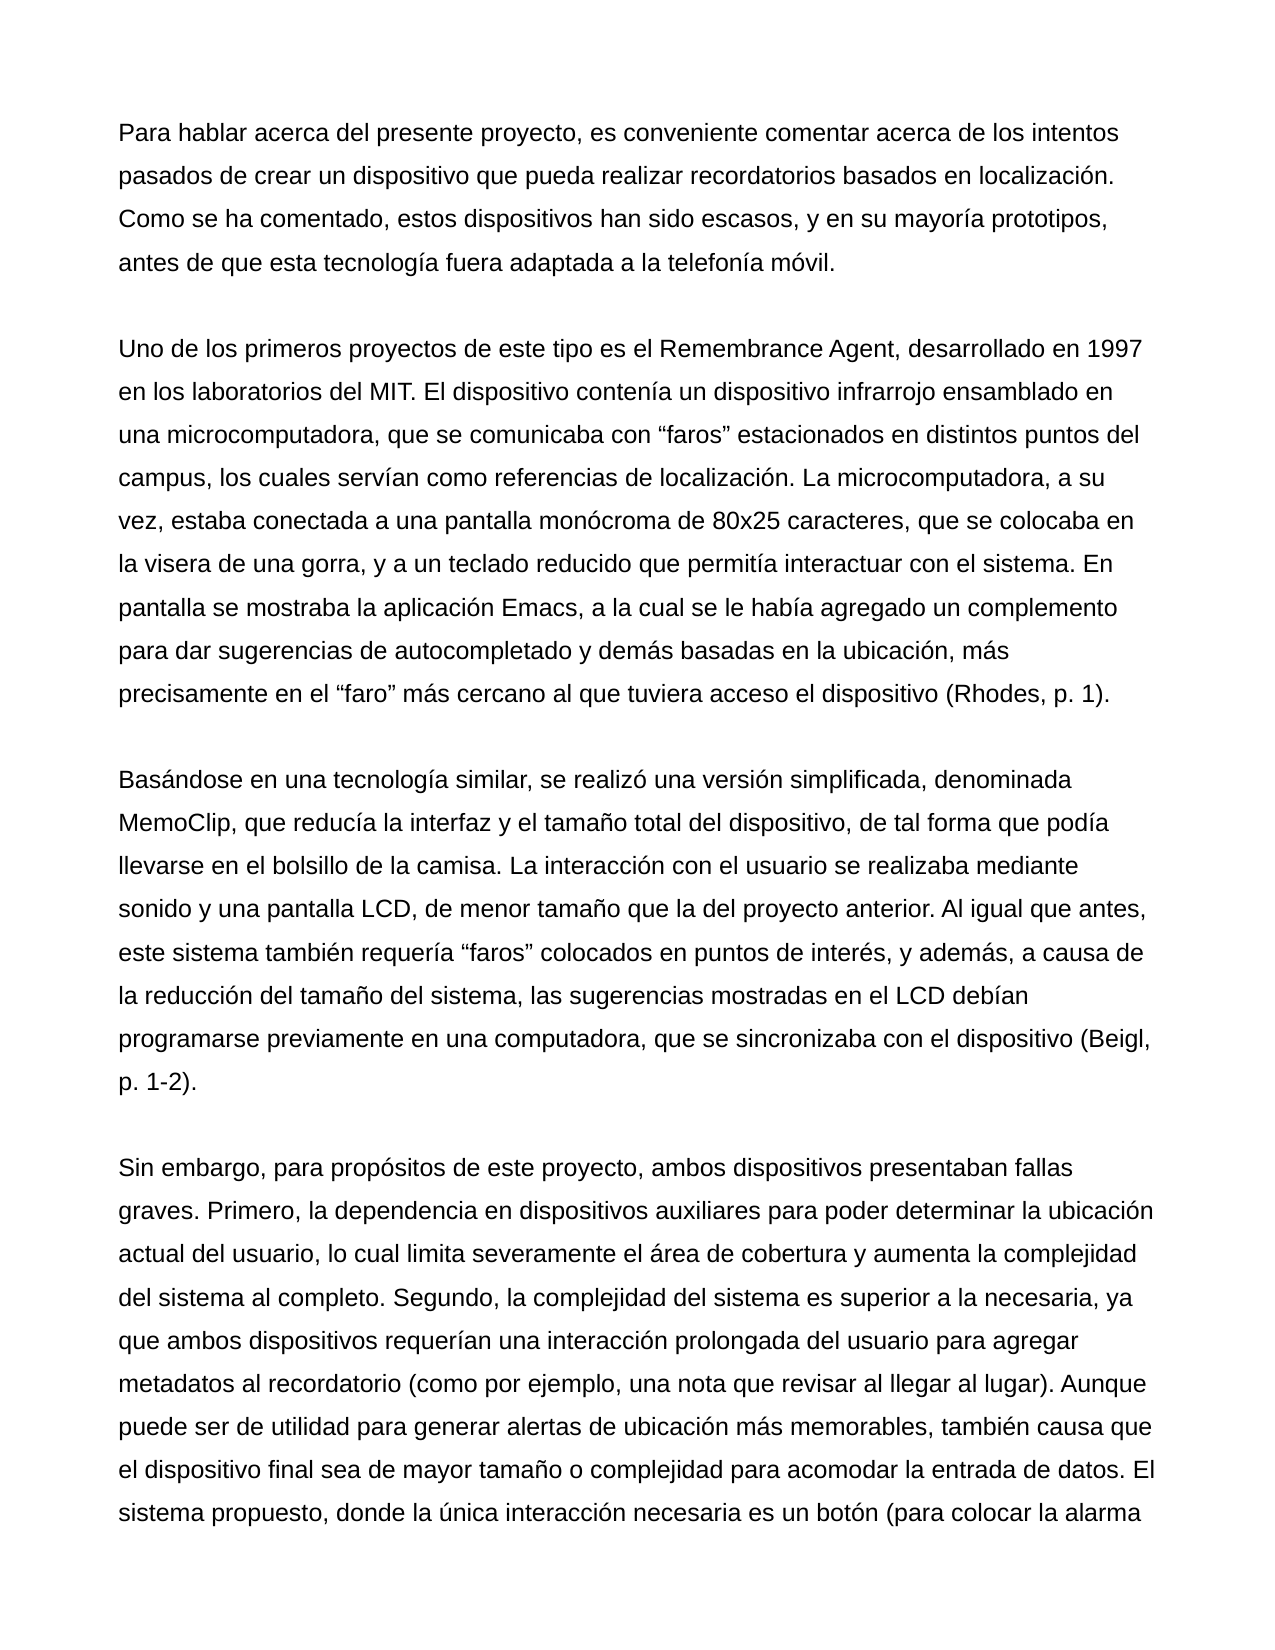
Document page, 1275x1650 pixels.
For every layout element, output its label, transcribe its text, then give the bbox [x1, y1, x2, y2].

text Uno de los primeros proyectos de este tipo es el Remembrance Agent, desarrollado en 1997 en los laboratorios del MIT. El dispositivo contenía un dispositivo infrarrojo ensamblado en una microcomputadora, que se comunicaba con “faros” estacionados en distintos puntos del campus, los cuales servían como referencias de localización. La microcomputadora, a su vez, estaba conectada a una pantalla monócroma de 80x25 caracteres, que se colocaba en la visera de una gorra, y a un teclado reducido que permitía interactuar con el sistema. En pantalla se mostraba la aplicación Emacs, a la cual se le había agregado un complemento para dar sugerencias de autocompletado y demás basadas en la ubicación, más precisamente en el “faro” más cercano al que tuviera acceso el dispositivo (Rhodes, p. 1). [118, 334, 1157, 707]
text Basándose en una tecnología similar, se realizó una versión simplificada, denominada MemoClip, que reducía la interfaz y el tamaño total del dispositivo, de tal forma que podía llevarse en el bolsillo de la camisa. La interacción con el usuario se realizaba mediante sonido y una pantalla LCD, de menor tamaño que la del proyecto anterior. Al igual que antes, este sistema también requería “faros” colocados en puntos de interés, y además, a causa de la reducción del tamaño del sistema, las sugerencias mostradas en el LCD debían programarse previamente en una computadora, que se sincronizaba con el dispositivo (Beigl, p. 1-2). [118, 765, 1157, 1096]
text Sin embargo, para propósitos de este proyecto, ambos dispositivos presentaban fallas graves. Primero, la dependencia en dispositivos auxiliares para poder determinar la ubicación actual del usuario, lo cual limita severamente el área de cobertura y aumenta la complejidad del sistema al completo. Segundo, la complejidad del sistema es superior a la necesaria, ya que ambos dispositivos requerían una interacción prolongada del usuario para agregar metadatos al recordatorio (como por ejemplo, una nota que revisar al llegar al lugar). Aunque puede ser de utilidad para generar alertas de ubicación más memorables, también causa que el dispositivo final sea de mayor tamaño o complejidad para acomodar la entrada de datos. El sistema propuesto, donde la única interacción necesaria es un botón (para colocar la alarma [118, 1153, 1157, 1527]
text Para hablar acerca del presente proyecto, es conveniente comentar acerca de los intentos pasados de crear un dispositivo que pueda realizar recordatorios basados en localización. Como se ha comentado, estos dispositivos han sido escasos, y en su mayoría prototipos, antes de que esta tecnología fuera adaptada a la telefonía móvil. [118, 118, 1157, 276]
